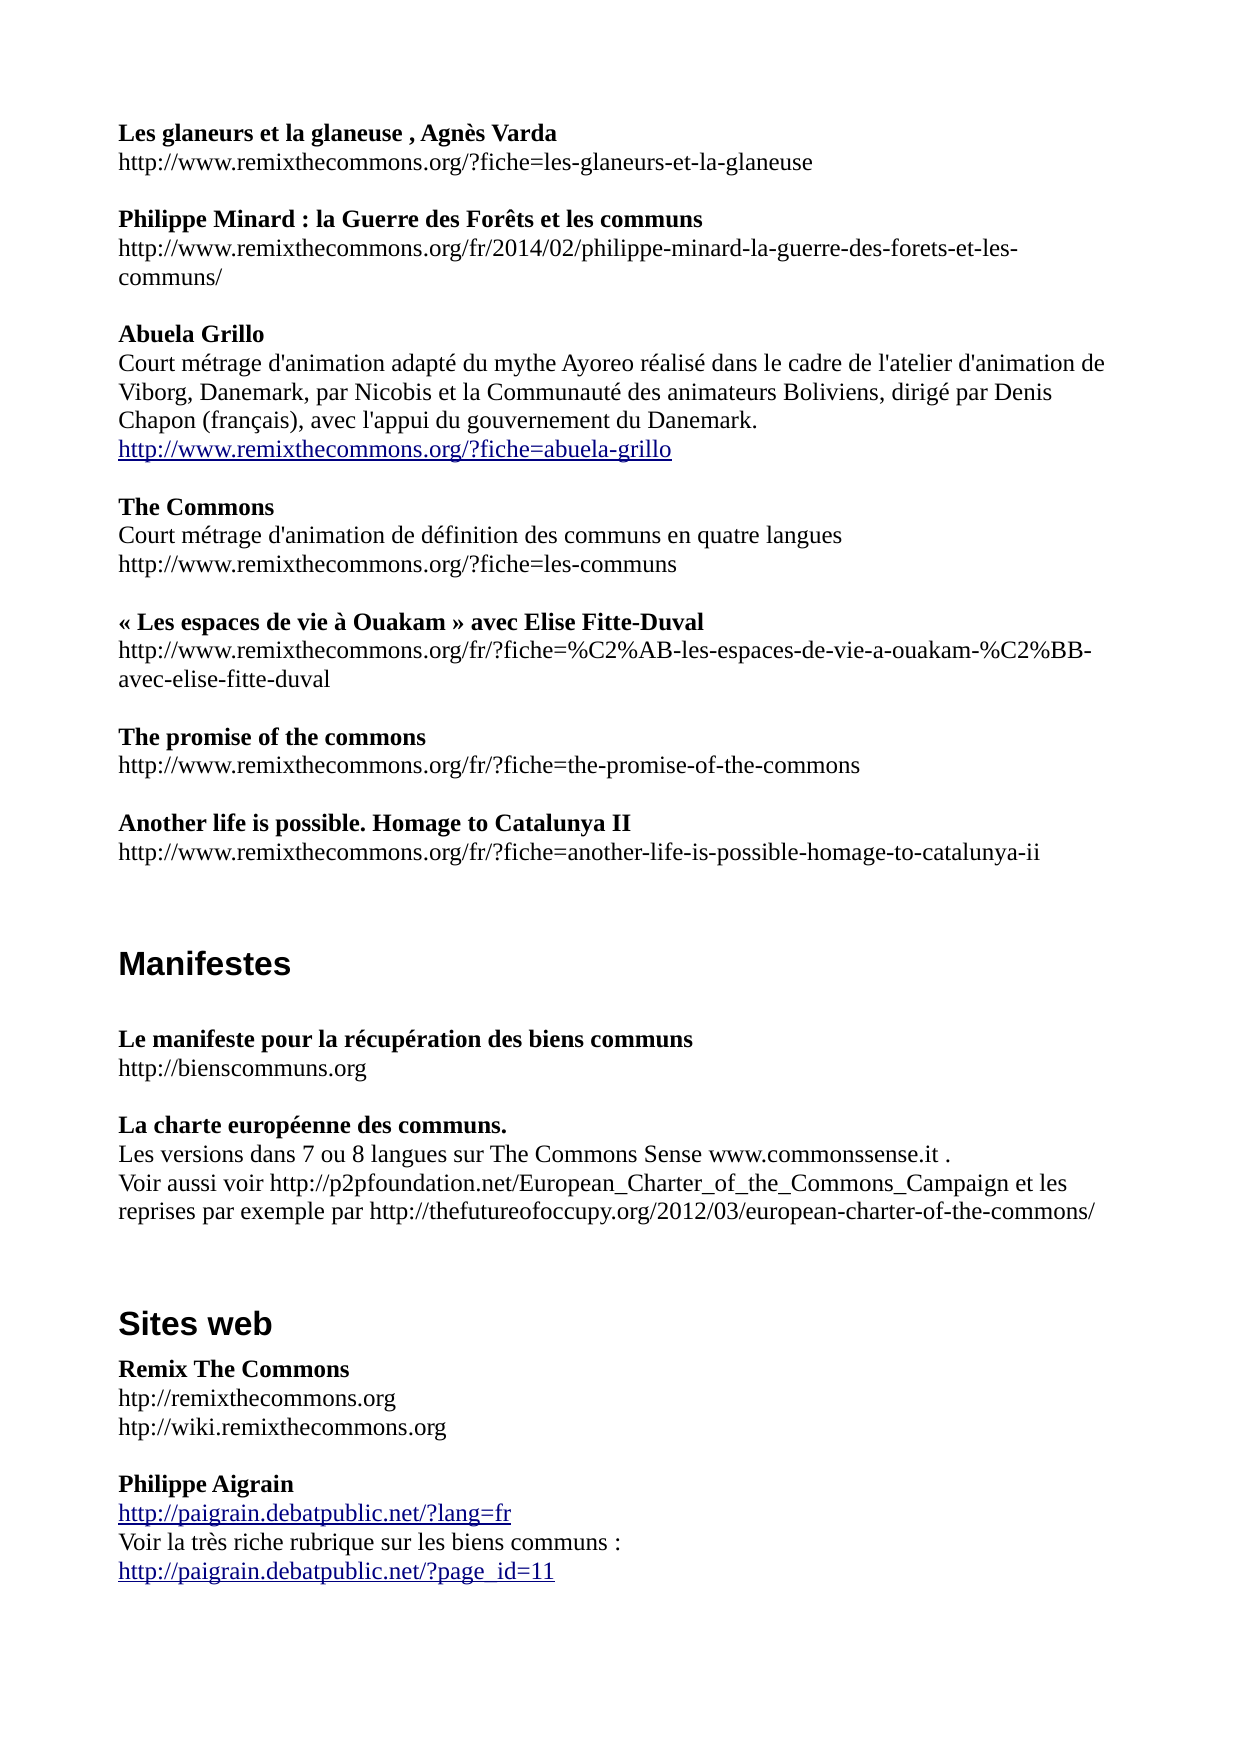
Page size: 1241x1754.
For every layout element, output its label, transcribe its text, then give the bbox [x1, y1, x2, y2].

text Abuela Grillo [118, 319, 1122, 348]
text Voir la très riche rubrique sur les biens communs : [118, 1527, 1122, 1556]
text Remix The Commons [118, 1354, 1122, 1383]
text Court métrage d'animation de définition des communs en quatre langues [118, 521, 1122, 549]
text Philippe Minard : la Guerre des Forêts et les communs [118, 204, 1122, 233]
text http://www.remixthecommons.org/?fiche=les-communs [118, 549, 1122, 578]
text Voir aussi voir http://p2pfoundation.net/European_Charter_of_the_Commons_Campaign et les reprises par exemple par http://thefutureofoccupy.org/2012/03/european-charter-of-the-commons/ [118, 1168, 1122, 1225]
subtitle Manifestes [118, 944, 1122, 983]
text Les glaneurs et la glaneuse , Agnès Varda [118, 118, 1122, 147]
text htp://remixthecommons.org [118, 1383, 1122, 1412]
text Le manifeste pour la récupération des biens communs [118, 1024, 1122, 1053]
text htp://wiki.remixthecommons.org [118, 1412, 1122, 1441]
text http://www.remixthecommons.org/fr/?fiche=%C2%AB-les-espaces-de-vie-a-ouakam-%C2%BB-avec-elise-fitte-duval [118, 636, 1122, 693]
text La charte européenne des communs. [118, 1110, 1122, 1139]
text http://www.remixthecommons.org/fr/2014/02/philippe-minard-la-guerre-des-forets-et-les-communs/ [118, 233, 1122, 291]
text Philippe Aigrain [118, 1469, 1122, 1498]
text http://www.remixthecommons.org/fr/?fiche=the-promise-of-the-commons [118, 751, 1122, 779]
text http://www.remixthecommons.org/?fiche=les-glaneurs-et-la-glaneuse [118, 147, 1122, 176]
text http://paigrain.debatpublic.net/?lang=fr [118, 1498, 1122, 1527]
text « Les espaces de vie à Ouakam » avec Elise Fitte-Duval [118, 607, 1122, 636]
text http://bienscommuns.org [118, 1053, 1122, 1081]
subtitle Sites web [118, 1303, 1122, 1342]
text http://paigrain.debatpublic.net/?page_id=11 [118, 1556, 1122, 1584]
text Another life is possible. Homage to Catalunya II [118, 808, 1122, 837]
text The promise of the commons [118, 722, 1122, 751]
text http://www.remixthecommons.org/?fiche=abuela-grillo [118, 434, 1122, 463]
text Les versions dans 7 ou 8 langues sur The Commons Sense www.commonssense.it . [118, 1139, 1122, 1168]
text The Commons [118, 492, 1122, 521]
text Court métrage d'animation adapté du mythe Ayoreo réalisé dans le cadre de l'atelier d'animation de Viborg, Danemark, par Nicobis et la Communauté des animateurs Boliviens, dirigé par Denis Chapon (français), avec l'appui du gouvernement du Danemark. [118, 348, 1122, 434]
text http://www.remixthecommons.org/fr/?fiche=another-life-is-possible-homage-to-catalunya-ii [118, 837, 1122, 866]
